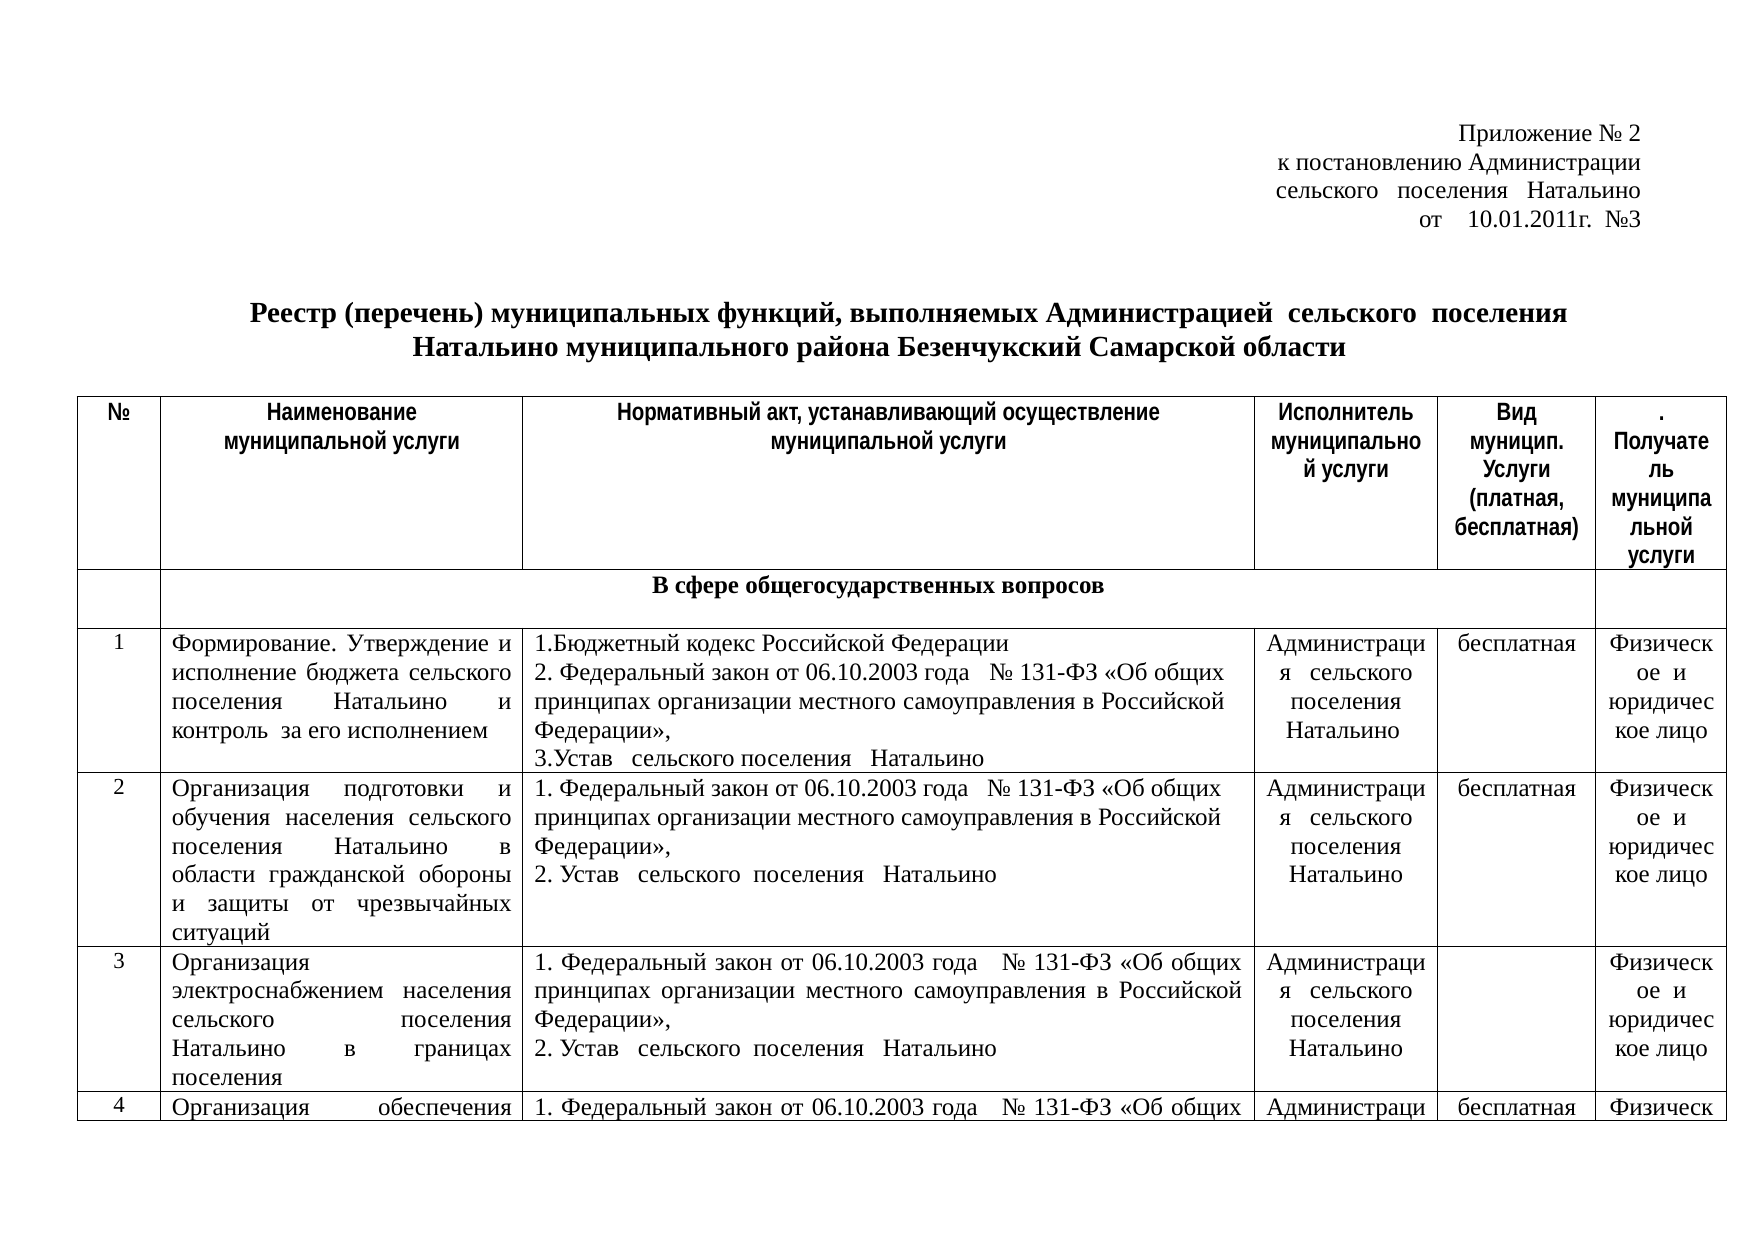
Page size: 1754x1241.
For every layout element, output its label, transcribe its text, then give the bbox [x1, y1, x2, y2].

table_cell Администраци [1255, 1092, 1437, 1120]
table_cell В сфере общегосударственных вопросов [161, 570, 1595, 627]
table_cell Физическое и юридическое лицо [1596, 773, 1726, 946]
table_cell Администрация сельского поселения Натальино [1255, 629, 1437, 772]
table_header Нормативный акт, устанавливающий осуществление муниципальной услуги [523, 397, 1254, 569]
table_cell Организация электроснабжением населения сельского поселения Натальино в границах поселения [161, 947, 522, 1091]
text Приложение № 2 [118, 118, 1641, 147]
table_cell 3 [78, 947, 160, 1091]
table_cell Администрация сельского поселения Натальино [1255, 947, 1437, 1091]
table_cell бесплатная [1438, 1092, 1595, 1120]
table_header . Получатель муниципальной услуги [1596, 397, 1726, 569]
table_cell [1596, 570, 1726, 627]
table_header Исполнитель муниципальной услуги [1255, 397, 1437, 569]
table_cell Физическ [1596, 1092, 1726, 1120]
table_cell 1. Федеральный закон от 06.10.2003 года № 131-ФЗ «Об общих [523, 1092, 1254, 1120]
table_cell [78, 570, 160, 627]
text сельского поселения Натальино [118, 176, 1641, 204]
table_cell Организация подготовки и обучения населения сельского поселения Натальино в области гражданской обороны и защиты от чрезвычайных ситуаций [161, 773, 522, 946]
table_cell [1438, 947, 1595, 1091]
text Реестр (перечень) муниципальных функций, выполняемых Администрацией сельского поселения Натальино муниципального района Безенчукский Самарской области [118, 295, 1641, 362]
table_cell бесплатная [1438, 629, 1595, 772]
table_cell Администрация сельского поселения Натальино [1255, 773, 1437, 946]
table_cell 1.Бюджетный кодекс Российской Федерации 2. Федеральный закон от 06.10.2003 года № 131-ФЗ «Об общих принципах организации местного самоуправления в Российской Федерации», 3.Устав сельского поселения Натальино [523, 629, 1254, 772]
text от 10.01.2011г. №3 [118, 204, 1641, 233]
table_cell 2 [78, 773, 160, 946]
table_cell Физическое и юридическое лицо [1596, 629, 1726, 772]
table_cell 1 [78, 629, 160, 772]
table_cell Организация обеспечения [161, 1092, 522, 1120]
table_cell 1. Федеральный закон от 06.10.2003 года № 131-ФЗ «Об общих принципах организации местного самоуправления в Российской Федерации», 2. Устав сельского поселения Натальино [523, 947, 1254, 1091]
table_header Вид муницип. Услуги (платная, бесплатная) [1438, 397, 1595, 569]
table_header Наименование муниципальной услуги [161, 397, 522, 569]
table_cell Формирование. Утверждение и исполнение бюджета сельского поселения Натальино и контроль за его исполнением [161, 629, 522, 772]
table_header № [78, 397, 160, 569]
table_cell 4 [78, 1092, 160, 1120]
table_cell Физическое и юридическое лицо [1596, 947, 1726, 1091]
text к постановлению Администрации [118, 147, 1641, 176]
table_cell бесплатная [1438, 773, 1595, 946]
table_cell 1. Федеральный закон от 06.10.2003 года № 131-ФЗ «Об общих принципах организации местного самоуправления в Российской Федерации», 2. Устав сельского поселения Натальино [523, 773, 1254, 946]
